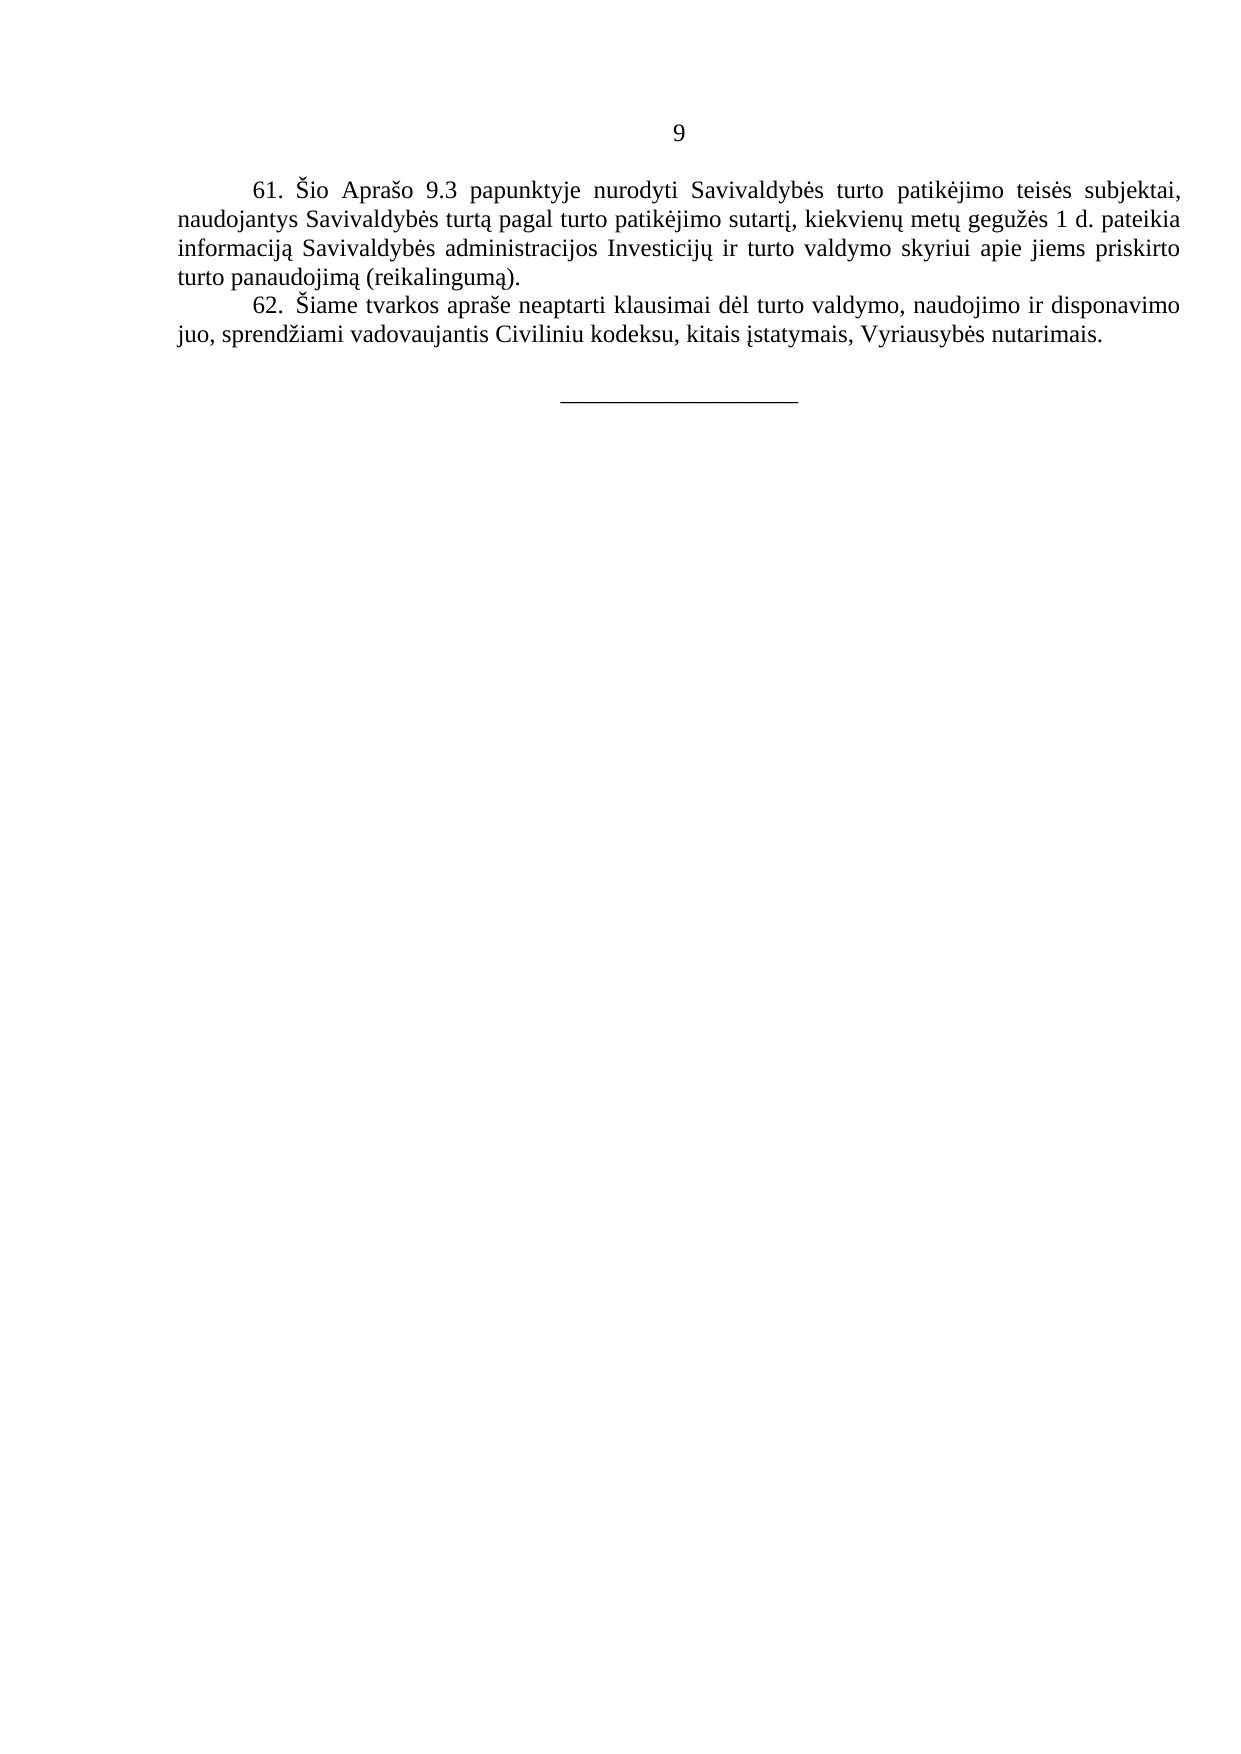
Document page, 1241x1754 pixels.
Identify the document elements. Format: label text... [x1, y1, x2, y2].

text 61. Šio Aprašo 9.3 papunktyje nurodyti Savivaldybės turto patikėjimo teisės subjektai, naudojantys Savivaldybės turtą pagal turto patikėjimo sutartį, kiekvienų metų gegužės 1 d. pateikia informaciją Savivaldybės administracijos Investicijų ir turto valdymo skyriui apie jiems priskirto turto panaudojimą (reikalingumą). [177, 176, 1181, 291]
text ___________________ [177, 377, 1181, 406]
text 62. Šiame tvarkos apraše neaptarti klausimai dėl turto valdymo, naudojimo ir disponavimo juo, sprendžiami vadovaujantis Civiliniu kodeksu, kitais įstatymais, Vyriausybės nutarimais. [177, 291, 1181, 348]
